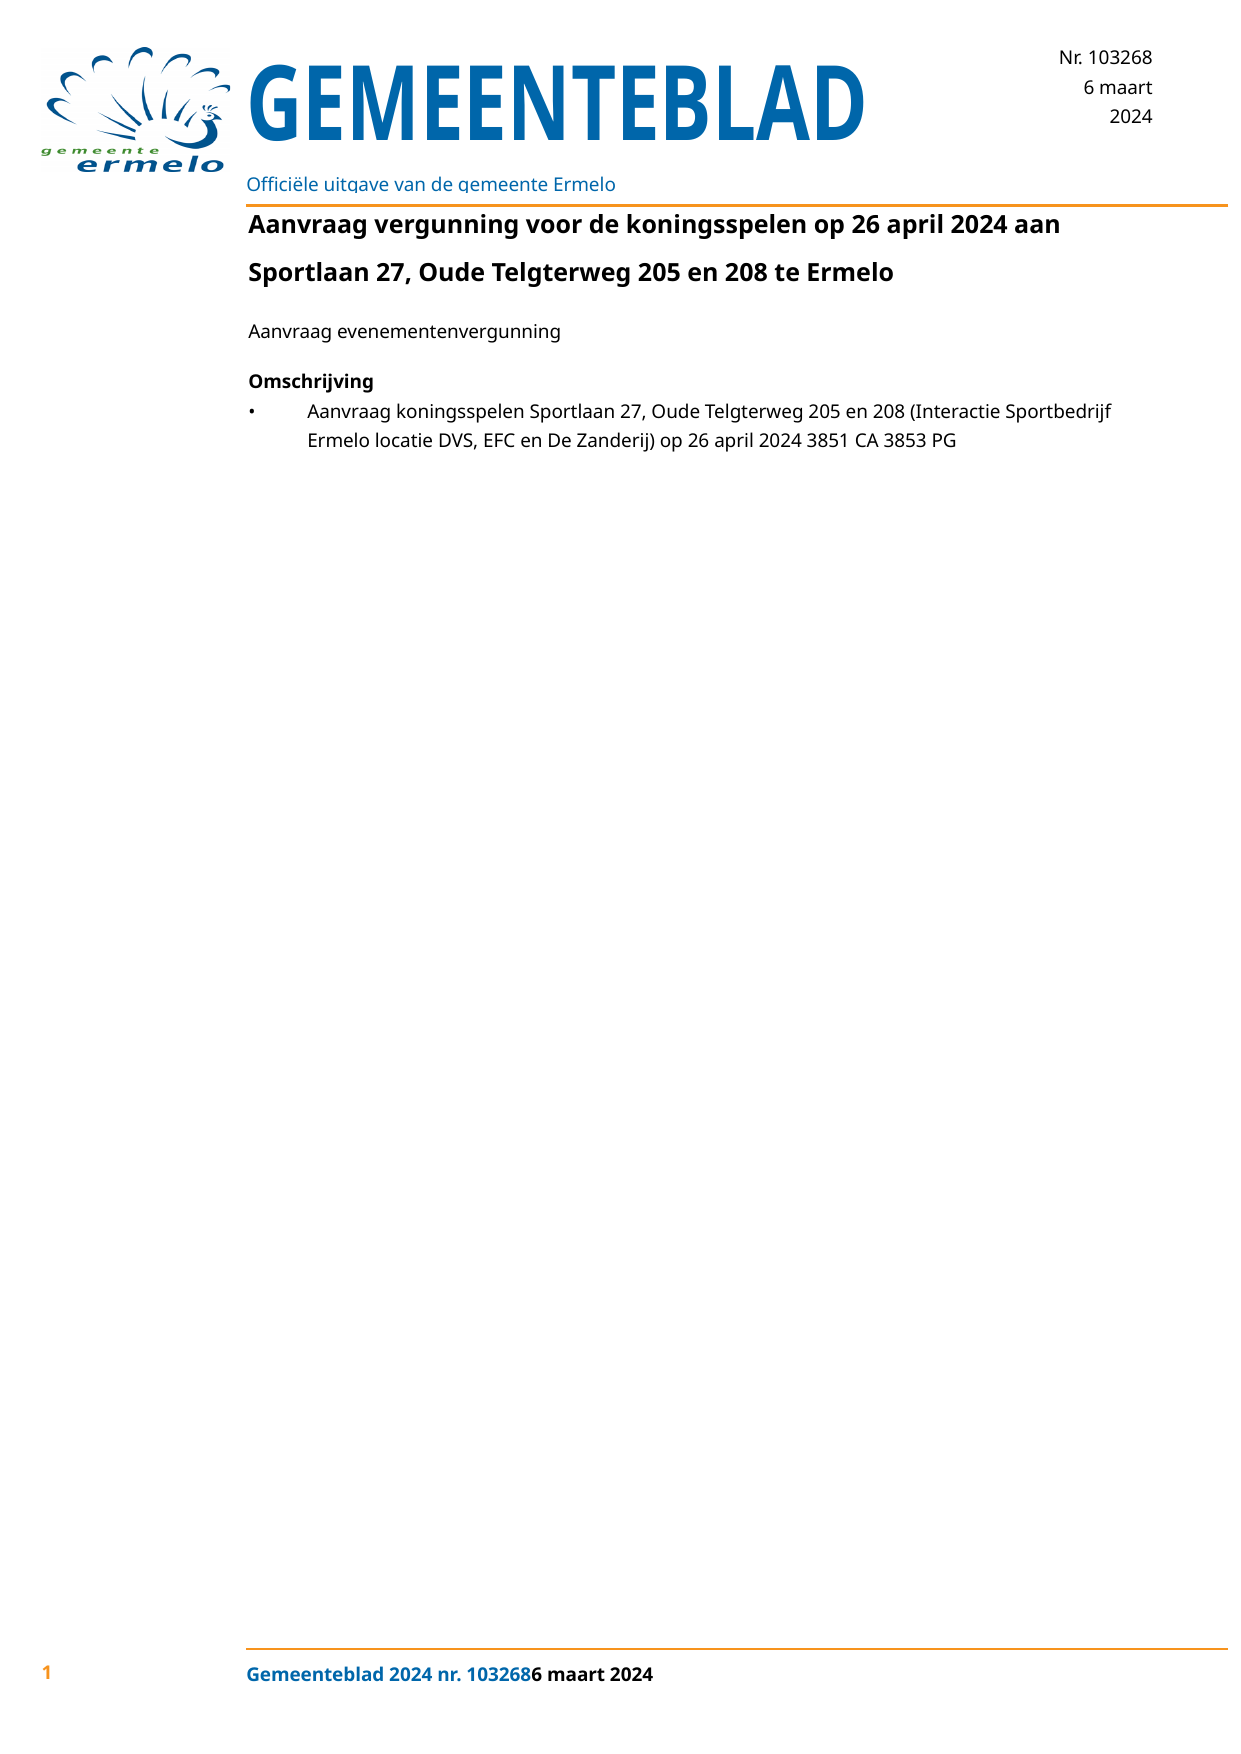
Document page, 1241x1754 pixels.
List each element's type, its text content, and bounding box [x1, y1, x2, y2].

text Aanvraag evenementenvergunning [248, 318, 1152, 344]
list Aanvraag koningsspelen Sportlaan 27, Oude Telgterweg 205 en 208 (Interactie Sportbedrijf Ermelo locatie DVS, EFC en De Zanderij) op 26 april 2024 3851 CA 3853 PG [248, 398, 1152, 453]
text Omschrijving [248, 368, 1152, 394]
picture [41, 47, 231, 172]
text Aanvraag vergunning voor de koningsspelen op 26 april 2024 aan Sportlaan 27, Oude Telgterweg 205 en 208 te Ermelo [248, 207, 1152, 288]
